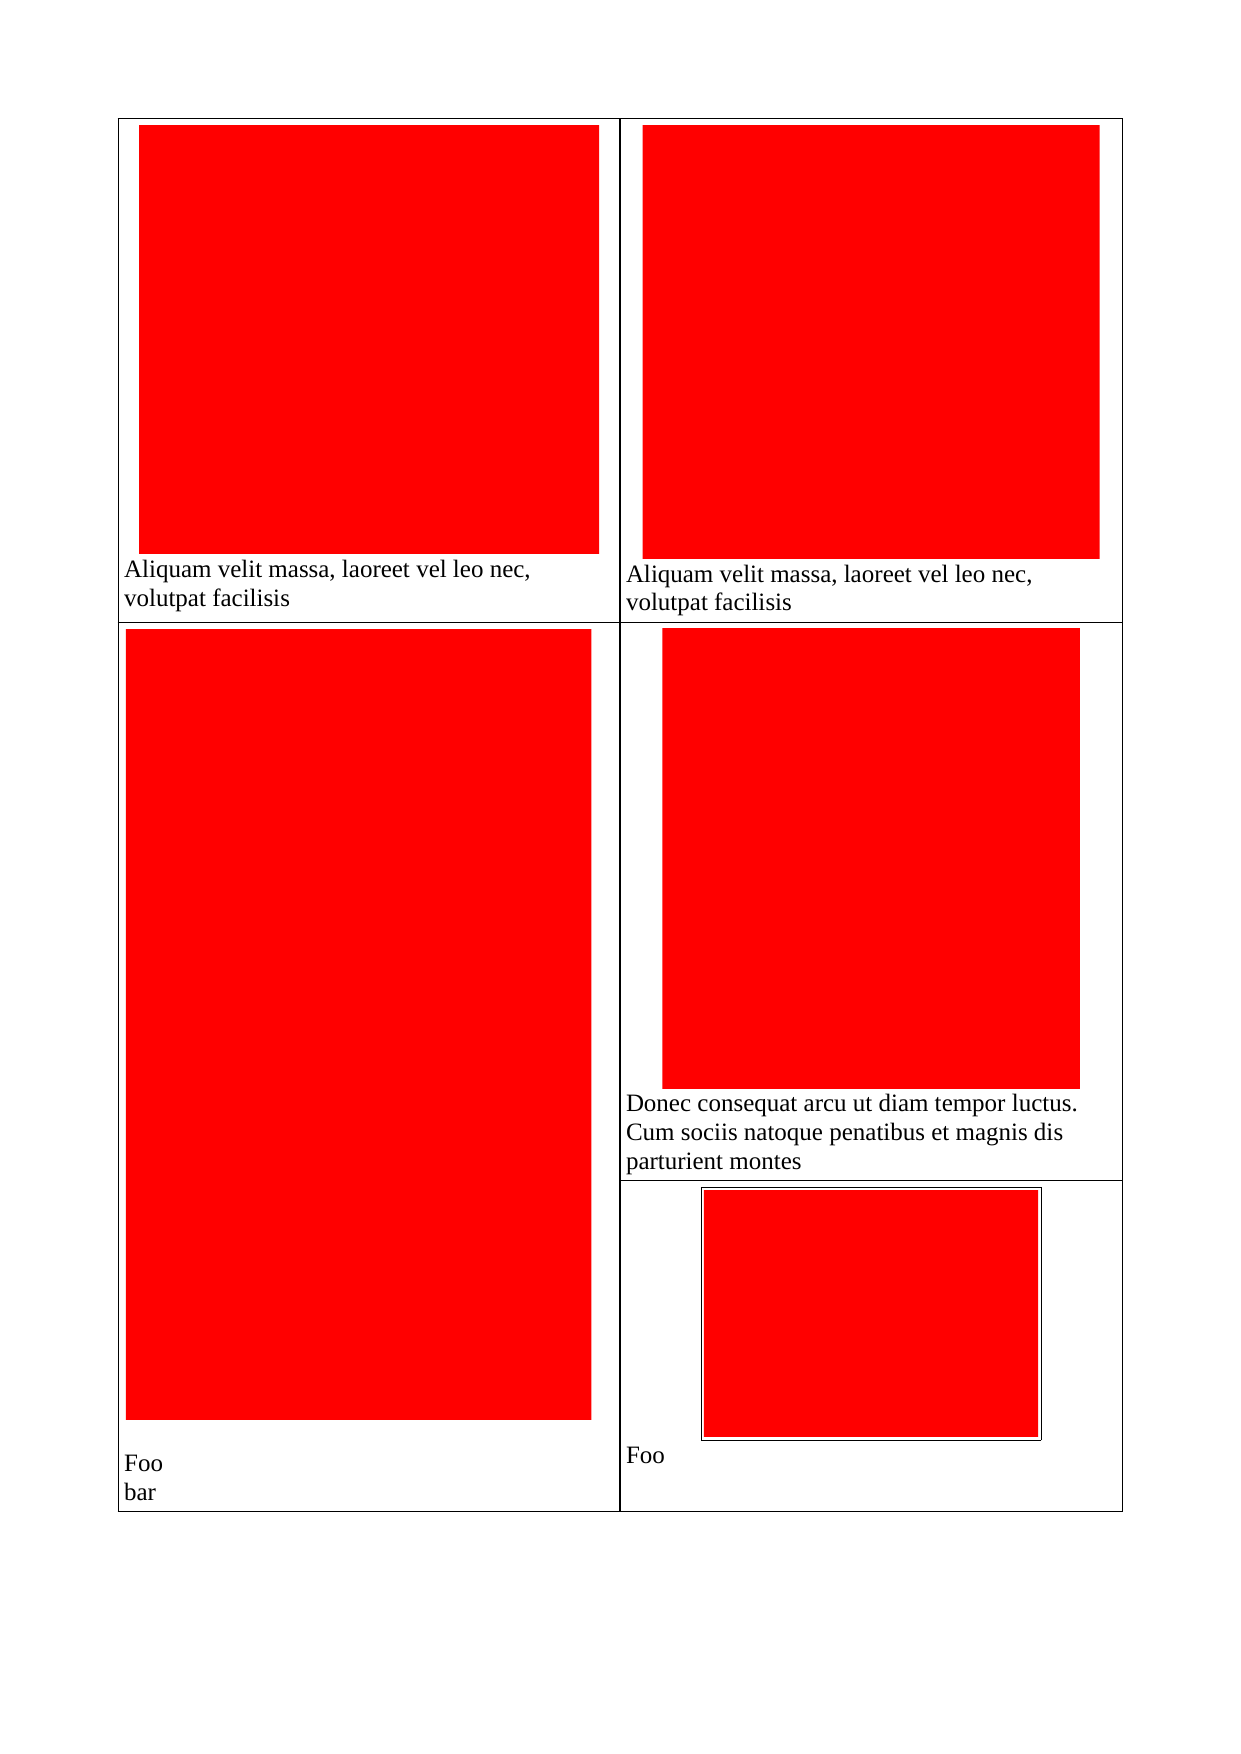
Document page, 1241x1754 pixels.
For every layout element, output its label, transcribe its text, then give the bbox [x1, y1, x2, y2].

table_header Aliquam velit massa, laoreet vel leo nec, volutpat facilisis [119, 119, 619, 622]
table_cell Donec consequat arcu ut diam tempor luctus. Cum sociis natoque penatibus et magnis dis parturient montes [621, 623, 1122, 1180]
picture [642, 125, 1100, 559]
picture [662, 628, 1080, 1089]
picture [125, 629, 592, 1420]
picture [139, 125, 600, 554]
picture [703, 1190, 1039, 1437]
table_cell Foo [621, 1181, 1122, 1511]
table_header Aliquam velit massa, laoreet vel leo nec, volutpat facilisis [621, 119, 1122, 622]
table_cell Foo bar [119, 623, 619, 1511]
